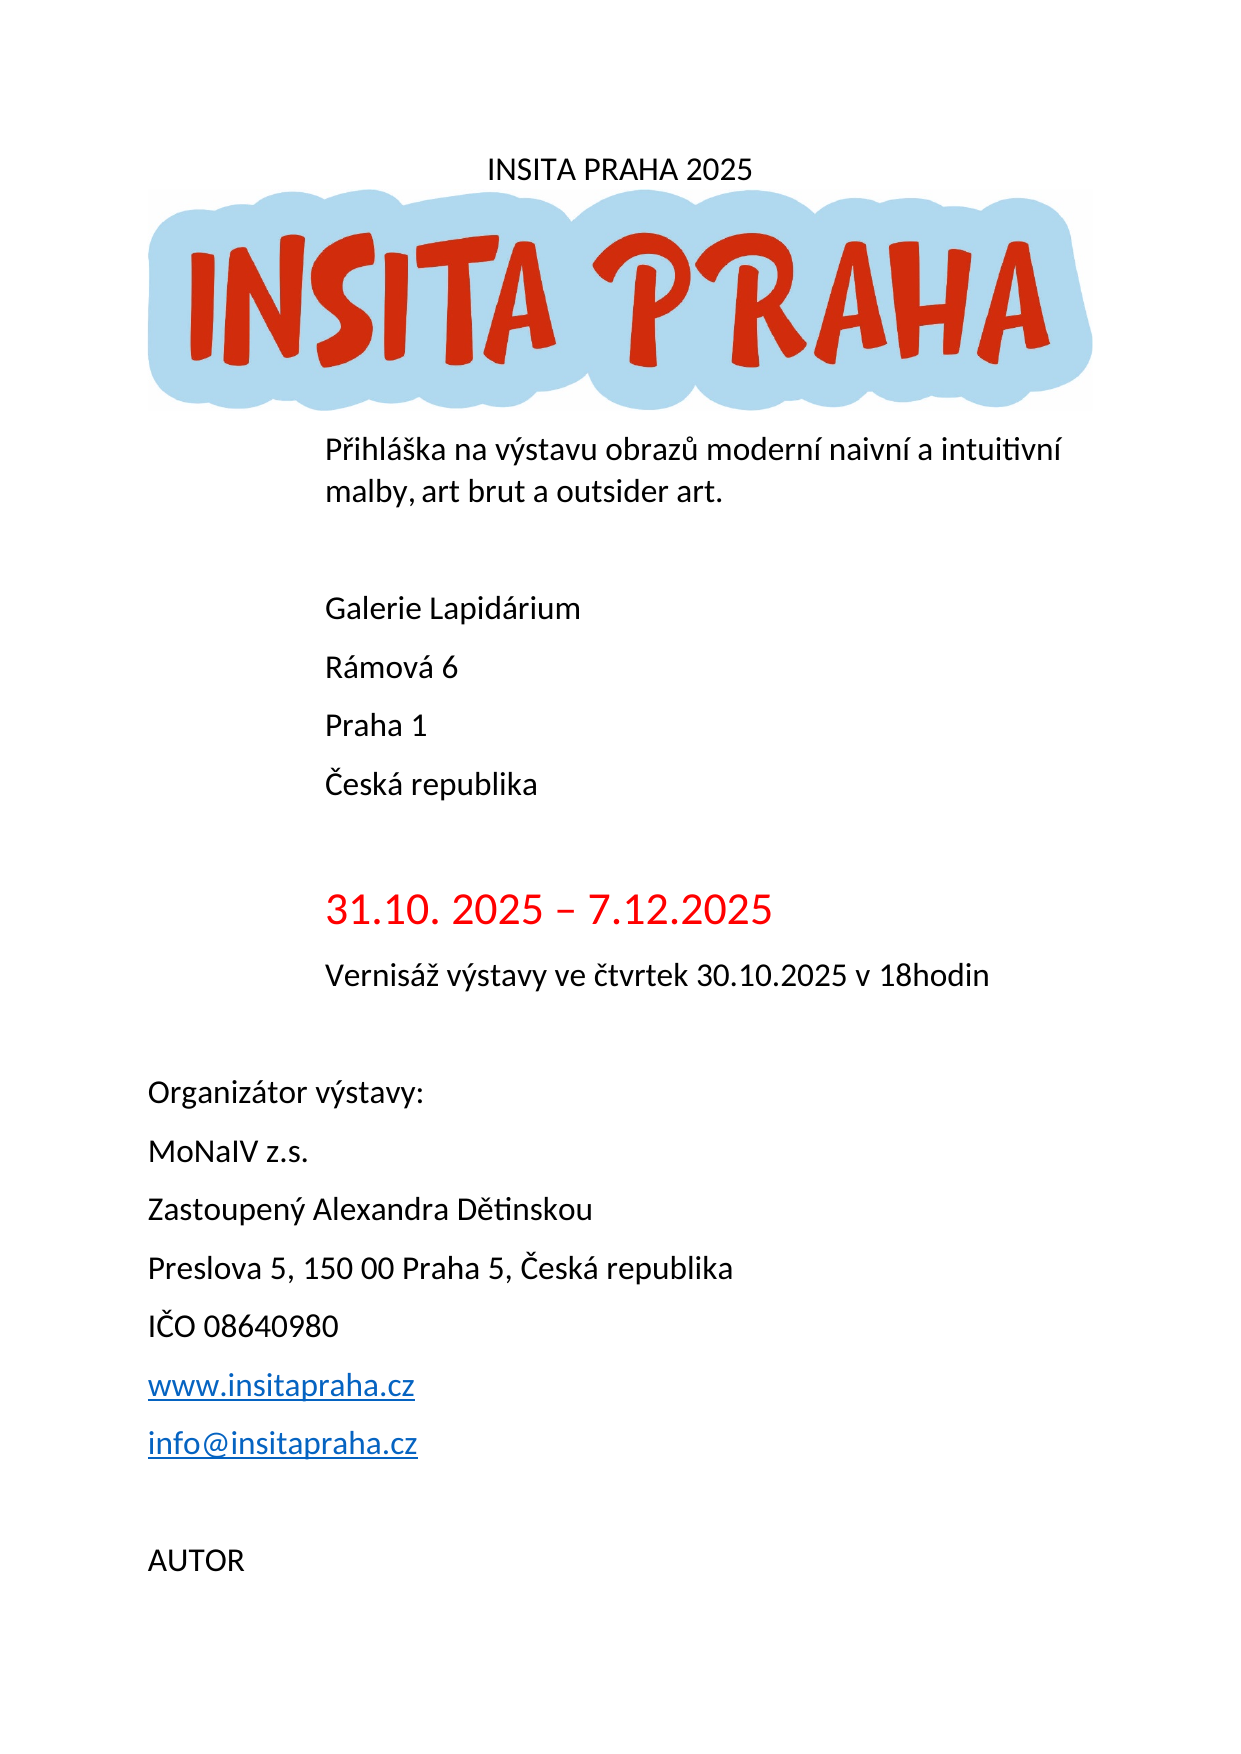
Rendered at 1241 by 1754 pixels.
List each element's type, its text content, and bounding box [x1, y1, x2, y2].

text info@insitapraha.cz [148, 1422, 1093, 1463]
text 31.10. 2025 – 7.12.2025 [325, 880, 1093, 936]
text Rámová 6 [325, 646, 1093, 686]
text www.insitapraha.cz [148, 1364, 1093, 1404]
text Praha 1 [325, 704, 1093, 745]
text Vernisáž výstavy ve čtvrtek 30.10.2025 v 18hodin [325, 954, 1093, 995]
text Preslova 5, 150 00 Praha 5, Česká republika [148, 1247, 1093, 1287]
text AUTOR [148, 1539, 1093, 1580]
text Zastoupený Alexandra Dětinskou [148, 1188, 1093, 1229]
text IČO 08640980 [148, 1305, 1093, 1346]
text Přihláška na výstavu obrazů moderní naivní a intuitivní malby, art brut a outsider art. [325, 428, 1093, 511]
text Organizátor výstavy: [148, 1071, 1093, 1112]
text MoNaIV z.s. [148, 1130, 1093, 1170]
text Galerie Lapidárium [325, 587, 1093, 628]
text Česká republika [325, 763, 1093, 803]
text INSITA PRAHA 2025 [148, 148, 1093, 189]
